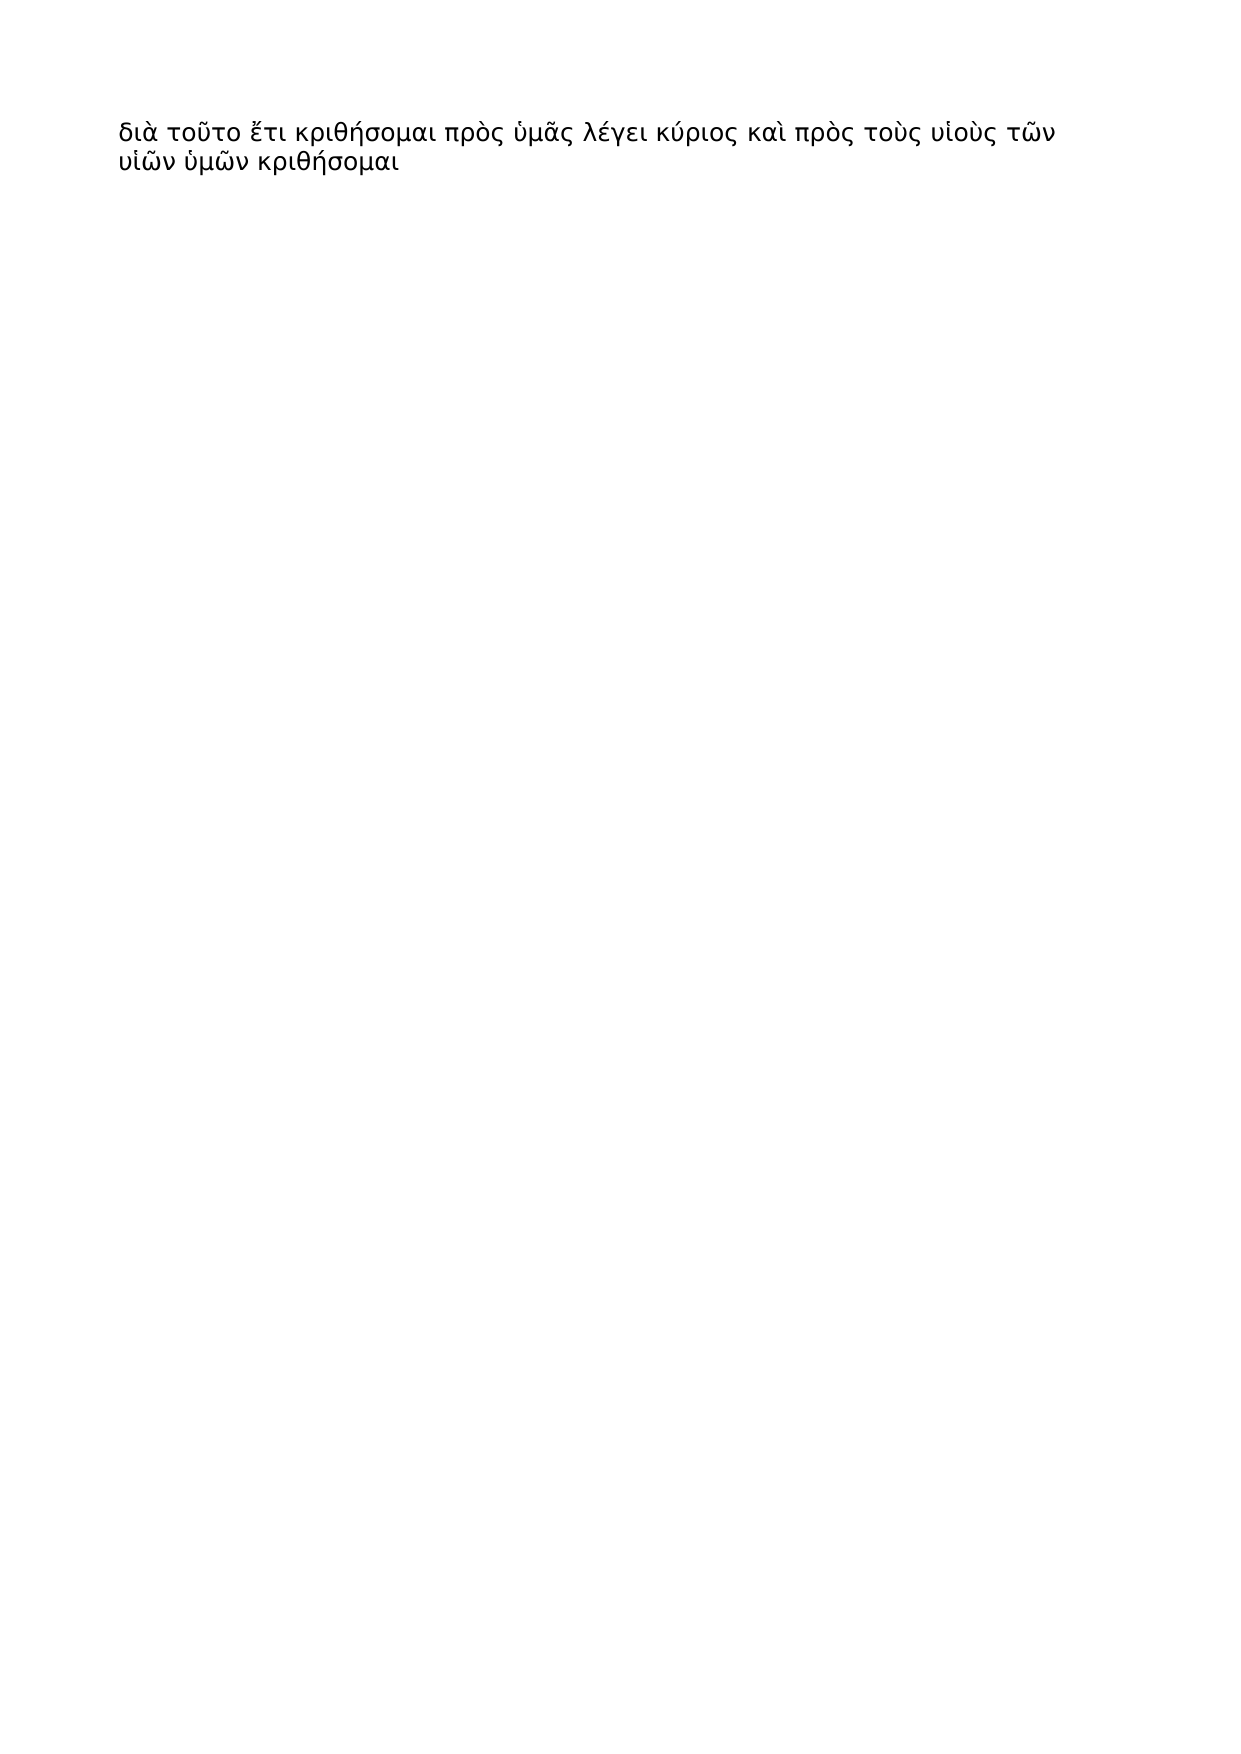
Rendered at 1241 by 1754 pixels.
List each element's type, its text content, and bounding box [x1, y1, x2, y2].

text διὰ τοῦτο ἔτι κριθήσομαι πρὸς ὑμᾶς λέγει κύριος καὶ πρὸς τοὺς υἱοὺς τῶν υἱῶν ὑμῶν κριθήσομαι [118, 118, 1122, 176]
